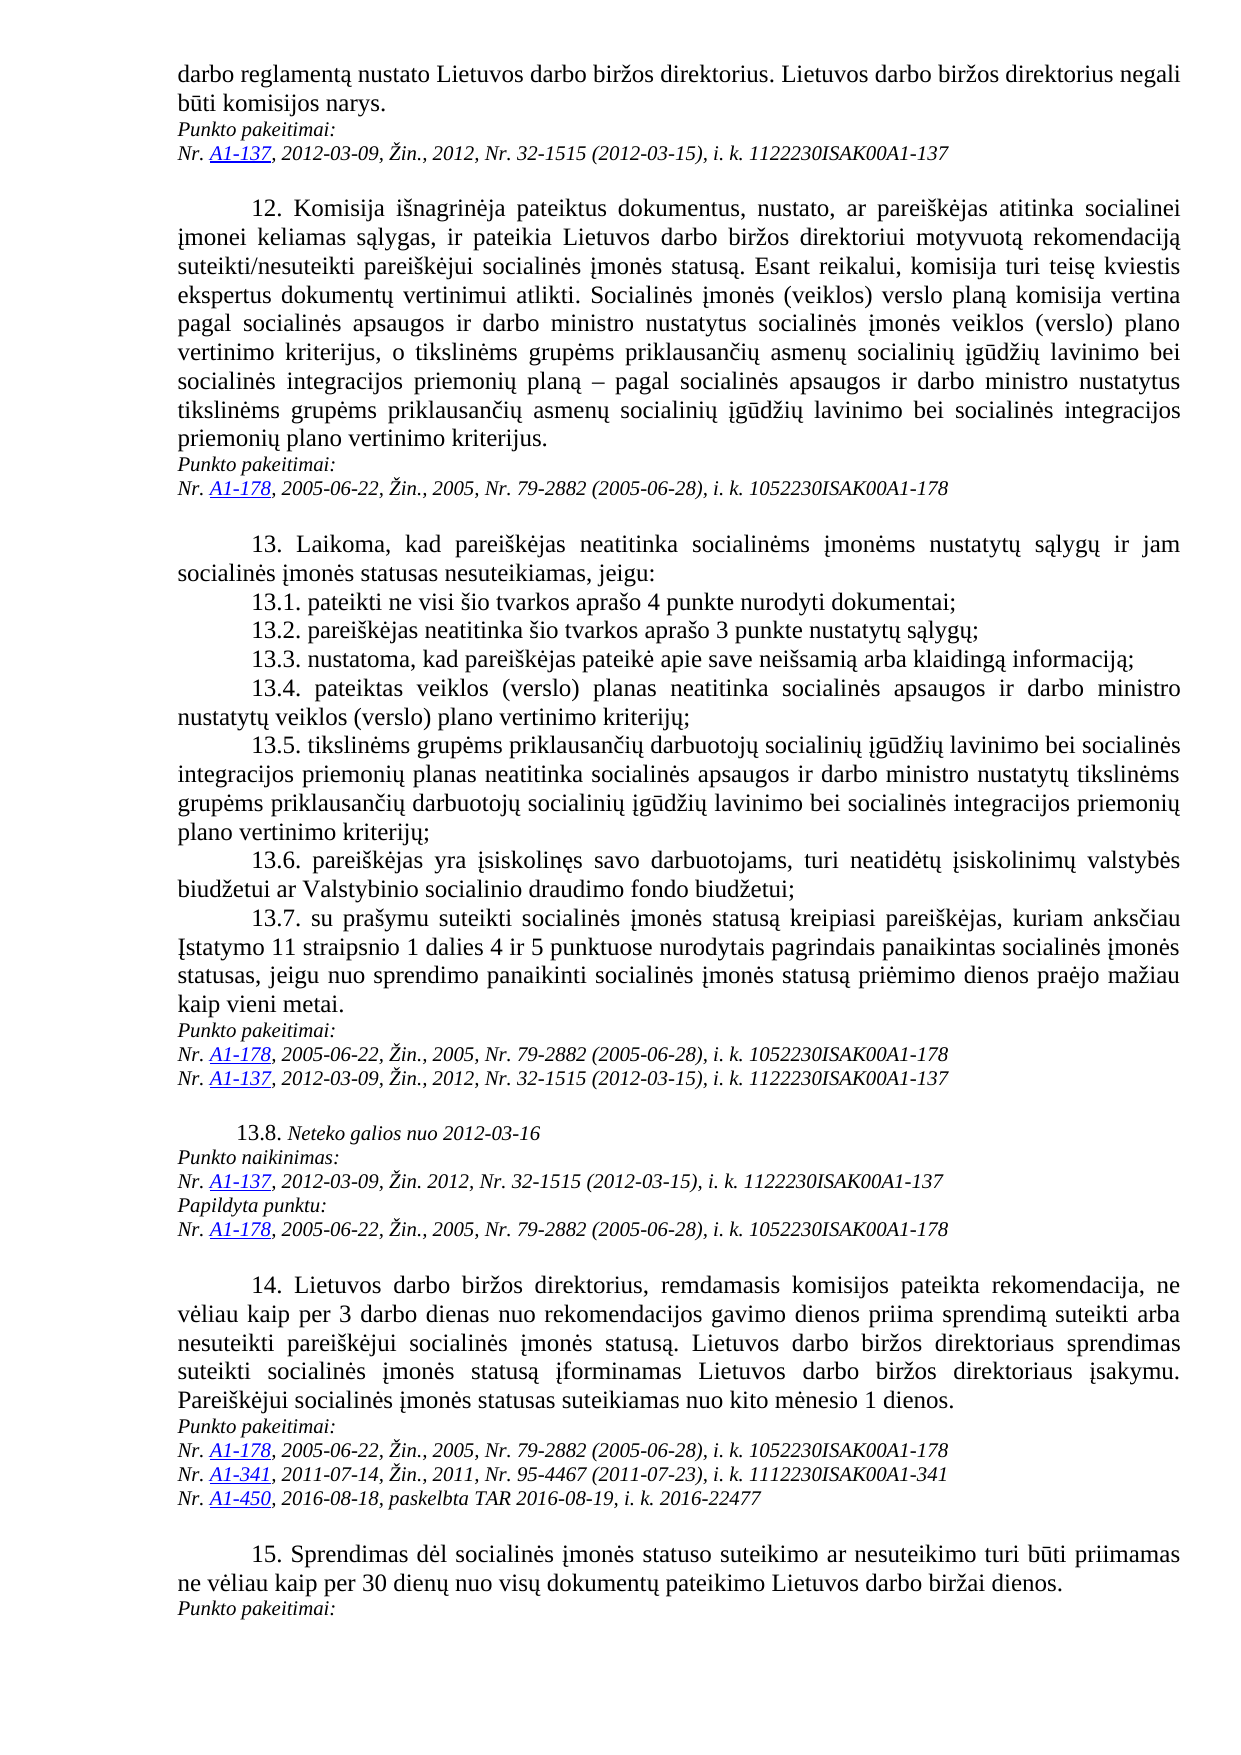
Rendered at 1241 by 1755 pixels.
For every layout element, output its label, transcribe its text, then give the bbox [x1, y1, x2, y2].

text 13.3. nustatoma, kad pareiškėjas pateikė apie save neišsamią arba klaidingą informaciją; [177, 644, 1181, 673]
text 13.8. Neteko galios nuo 2012-03-16 [177, 1119, 1181, 1145]
text Punkto pakeitimai: [177, 452, 1181, 476]
text Nr. A1-178, 2005-06-22, Žin., 2005, Nr. 79-2882 (2005-06-28), i. k. 1052230ISAK00A1-178 [177, 1438, 1181, 1462]
text 13.7. su prašymu suteikti socialinės įmonės statusą kreipiasi pareiškėjas, kuriam anksčiau Įstatymo 11 straipsnio 1 dalies 4 ir 5 punktuose nurodytais pagrindais panaikintas socialinės įmonės statusas, jeigu nuo sprendimo panaikinti socialinės įmonės statusą priėmimo dienos praėjo mažiau kaip vieni metai. [177, 903, 1181, 1018]
text Nr. A1-137, 2012-03-09, Žin. 2012, Nr. 32-1515 (2012-03-15), i. k. 1122230ISAK00A1-137 [177, 1169, 1181, 1193]
text Punkto pakeitimai: [177, 117, 1181, 141]
text Nr. A1-178, 2005-06-22, Žin., 2005, Nr. 79-2882 (2005-06-28), i. k. 1052230ISAK00A1-178 [177, 1042, 1181, 1066]
text Punkto pakeitimai: [177, 1414, 1181, 1438]
text 13. Laikoma, kad pareiškėjas neatitinka socialinėms įmonėms nustatytų sąlygų ir jam socialinės įmonės statusas nesuteikiamas, jeigu: [177, 529, 1181, 587]
text 15. Sprendimas dėl socialinės įmonės statuso suteikimo ar nesuteikimo turi būti priimamas ne vėliau kaip per 30 dienų nuo visų dokumentų pateikimo Lietuvos darbo biržai dienos. [177, 1539, 1181, 1596]
text 13.6. pareiškėjas yra įsiskolinęs savo darbuotojams, turi neatidėtų įsiskolinimų valstybės biudžetui ar Valstybinio socialinio draudimo fondo biudžetui; [177, 845, 1181, 903]
text Nr. A1-137, 2012-03-09, Žin., 2012, Nr. 32-1515 (2012-03-15), i. k. 1122230ISAK00A1-137 [177, 141, 1181, 165]
text Nr. A1-450, 2016-08-18, paskelbta TAR 2016-08-19, i. k. 2016-22477 [177, 1486, 1181, 1510]
text darbo reglamentą nustato Lietuvos darbo biržos direktorius. Lietuvos darbo biržos direktorius negali būti komisijos narys. [177, 59, 1181, 117]
text 14. Lietuvos darbo biržos direktorius, remdamasis komisijos pateikta rekomendacija, ne vėliau kaip per 3 darbo dienas nuo rekomendacijos gavimo dienos priima sprendimą suteikti arba nesuteikti pareiškėjui socialinės įmonės statusą. Lietuvos darbo biržos direktoriaus sprendimas suteikti socialinės įmonės statusą įforminamas Lietuvos darbo biržos direktoriaus įsakymu. Pareiškėjui socialinės įmonės statusas suteikiamas nuo kito mėnesio 1 dienos. [177, 1270, 1181, 1414]
text Nr. A1-341, 2011-07-14, Žin., 2011, Nr. 95-4467 (2011-07-23), i. k. 1112230ISAK00A1-341 [177, 1462, 1181, 1486]
text Nr. A1-137, 2012-03-09, Žin., 2012, Nr. 32-1515 (2012-03-15), i. k. 1122230ISAK00A1-137 [177, 1066, 1181, 1090]
text Punkto pakeitimai: [177, 1596, 1181, 1620]
text Nr. A1-178, 2005-06-22, Žin., 2005, Nr. 79-2882 (2005-06-28), i. k. 1052230ISAK00A1-178 [177, 476, 1181, 500]
text 13.4. pateiktas veiklos (verslo) planas neatitinka socialinės apsaugos ir darbo ministro nustatytų veiklos (verslo) plano vertinimo kriterijų; [177, 673, 1181, 730]
text 12. Komisija išnagrinėja pateiktus dokumentus, nustato, ar pareiškėjas atitinka socialinei įmonei keliamas sąlygas, ir pateikia Lietuvos darbo biržos direktoriui motyvuotą rekomendaciją suteikti/nesuteikti pareiškėjui socialinės įmonės statusą. Esant reikalui, komisija turi teisę kviestis ekspertus dokumentų vertinimui atlikti. Socialinės įmonės (veiklos) verslo planą komisija vertina pagal socialinės apsaugos ir darbo ministro nustatytus socialinės įmonės veiklos (verslo) plano vertinimo kriterijus, o tikslinėms grupėms priklausančių asmenų socialinių įgūdžių lavinimo bei socialinės integracijos priemonių planą – pagal socialinės apsaugos ir darbo ministro nustatytus tikslinėms grupėms priklausančių asmenų socialinių įgūdžių lavinimo bei socialinės integracijos priemonių plano vertinimo kriterijus. [177, 193, 1181, 452]
text Punkto pakeitimai: [177, 1018, 1181, 1042]
text Punkto naikinimas: [177, 1145, 1181, 1169]
text Papildyta punktu: [177, 1193, 1181, 1217]
text Nr. A1-178, 2005-06-22, Žin., 2005, Nr. 79-2882 (2005-06-28), i. k. 1052230ISAK00A1-178 [177, 1217, 1181, 1241]
text 13.1. pateikti ne visi šio tvarkos aprašo 4 punkte nurodyti dokumentai; [177, 587, 1181, 615]
text 13.5. tikslinėms grupėms priklausančių darbuotojų socialinių įgūdžių lavinimo bei socialinės integracijos priemonių planas neatitinka socialinės apsaugos ir darbo ministro nustatytų tikslinėms grupėms priklausančių darbuotojų socialinių įgūdžių lavinimo bei socialinės integracijos priemonių plano vertinimo kriterijų; [177, 730, 1181, 845]
text 13.2. pareiškėjas neatitinka šio tvarkos aprašo 3 punkte nustatytų sąlygų; [177, 615, 1181, 644]
